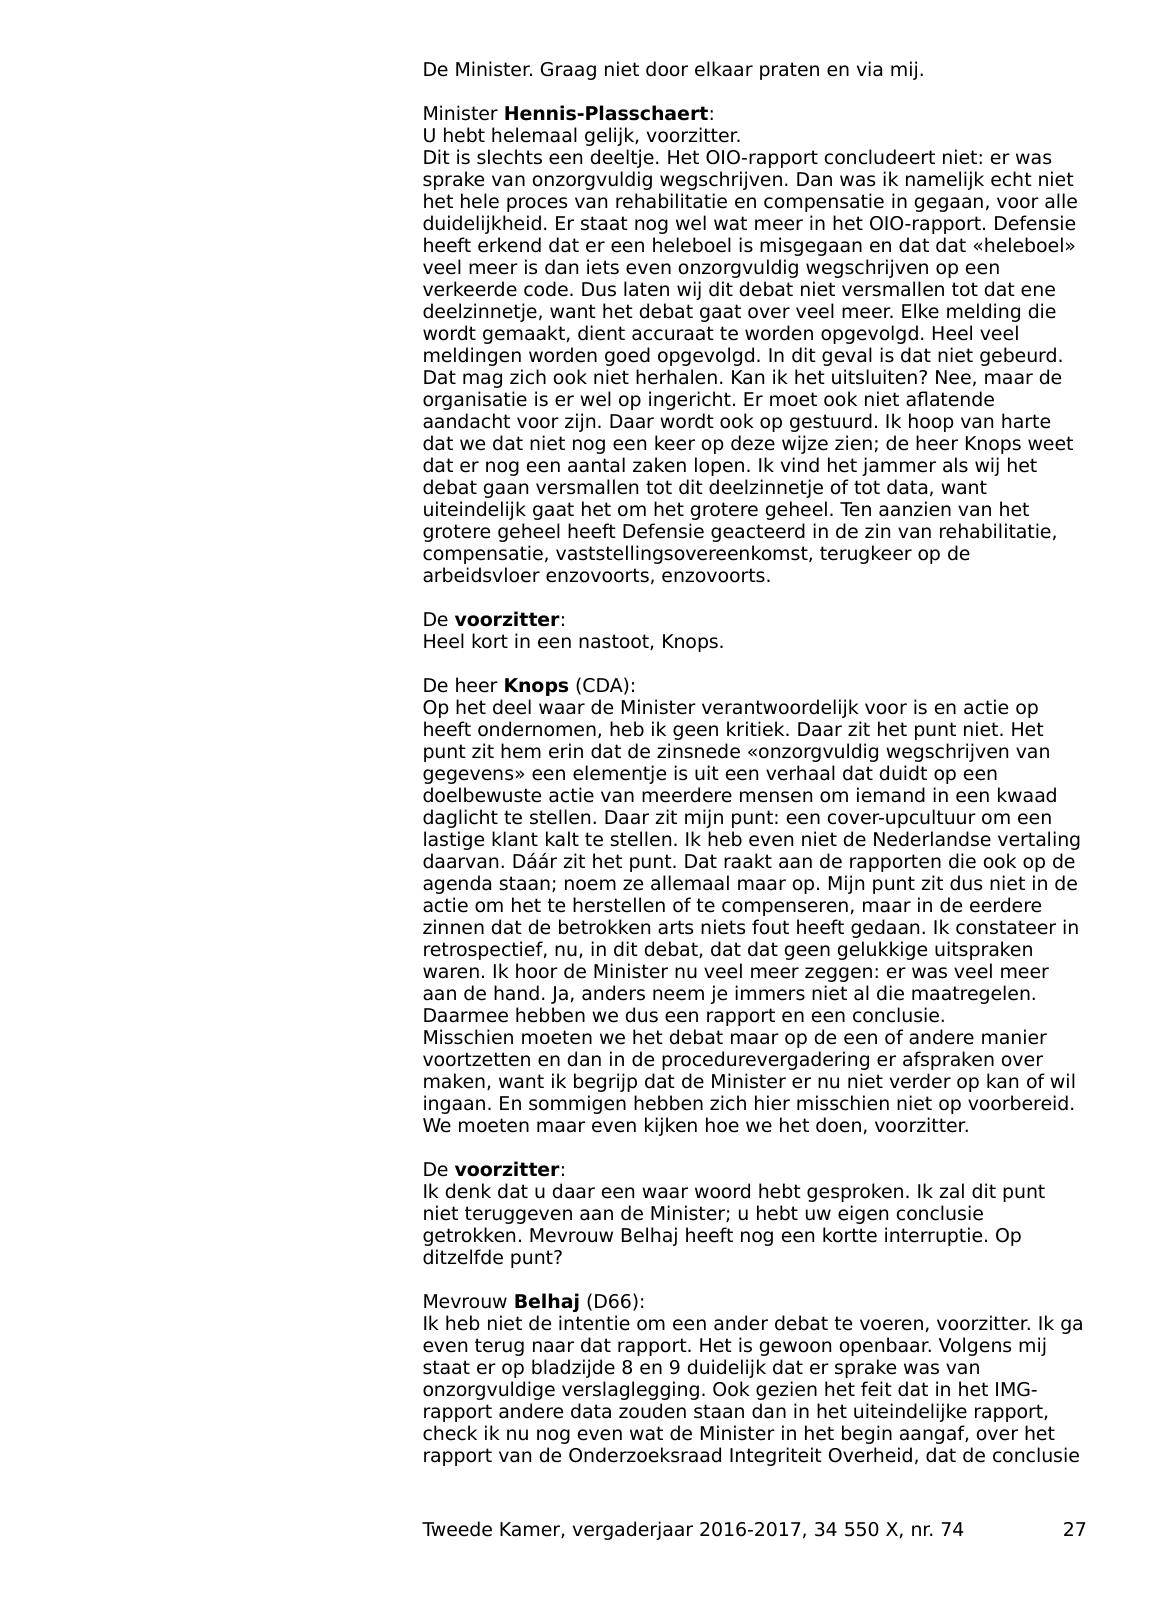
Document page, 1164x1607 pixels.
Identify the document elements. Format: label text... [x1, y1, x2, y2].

text De heer Knops (CDA): [422, 675, 1087, 697]
text U hebt helemaal gelijk, voorzitter. [422, 125, 1087, 147]
text Dit is slechts een deeltje. Het OIO-rapport concludeert niet: er was sprake van onzorgvuldig wegschrijven. Dan was ik namelijk echt niet het hele proces van rehabilitatie en compensatie in gegaan, voor alle duidelijkheid. Er staat nog wel wat meer in het OIO-rapport. Defensie heeft erkend dat er een heleboel is misgegaan en dat dat «heleboel» veel meer is dan iets even onzorgvuldig wegschrijven op een verkeerde code. Dus laten wij dit debat niet versmallen tot dat ene deelzinnetje, want het debat gaat over veel meer. Elke melding die wordt gemaakt, dient accuraat te worden opgevolgd. Heel veel meldingen worden goed opgevolgd. In dit geval is dat niet gebeurd. Dat mag zich ook niet herhalen. Kan ik het uitsluiten? Nee, maar de organisatie is er wel op ingericht. Er moet ook niet aflatende aandacht voor zijn. Daar wordt ook op gestuurd. Ik hoop van harte dat we dat niet nog een keer op deze wijze zien; de heer Knops weet dat er nog een aantal zaken lopen. Ik vind het jammer als wij het debat gaan versmallen tot dit deelzinnetje of tot data, want uiteindelijk gaat het om het grotere geheel. Ten aanzien van het grotere geheel heeft Defensie geacteerd in de zin van rehabilitatie, compensatie, vaststellingsovereenkomst, terugkeer op de arbeidsvloer enzovoorts, enzovoorts. [422, 147, 1087, 587]
text Ik denk dat u daar een waar woord hebt gesproken. Ik zal dit punt niet teruggeven aan de Minister; u hebt uw eigen conclusie getrokken. Mevrouw Belhaj heeft nog een kortte interruptie. Op ditzelfde punt? [422, 1181, 1087, 1269]
text Misschien moeten we het debat maar op de een of andere manier voortzetten en dan in de procedurevergadering er afspraken over maken, want ik begrijp dat de Minister er nu niet verder op kan of wil ingaan. En sommigen hebben zich hier misschien niet op voorbereid. We moeten maar even kijken hoe we het doen, voorzitter. [422, 1027, 1087, 1137]
text De voorzitter: [422, 1159, 1087, 1181]
text Heel kort in een nastoot, Knops. [422, 631, 1087, 653]
text De Minister. Graag niet door elkaar praten en via mij. [422, 59, 1087, 81]
text Ik heb niet de intentie om een ander debat te voeren, voorzitter. Ik ga even terug naar dat rapport. Het is gewoon openbaar. Volgens mij staat er op bladzijde 8 en 9 duidelijk dat er sprake was van onzorgvuldige verslaglegging. Ook gezien het feit dat in het IMG-rapport andere data zouden staan dan in het uiteindelijke rapport, check ik nu nog even wat de Minister in het begin aangaf, over het rapport van de Onderzoeksraad Integriteit Overheid, dat de conclusie [422, 1313, 1087, 1467]
text Mevrouw Belhaj (D66): [422, 1291, 1087, 1313]
text De voorzitter: [422, 609, 1087, 631]
text Op het deel waar de Minister verantwoordelijk voor is en actie op heeft ondernomen, heb ik geen kritiek. Daar zit het punt niet. Het punt zit hem erin dat de zinsnede «onzorgvuldig wegschrijven van gegevens» een elementje is uit een verhaal dat duidt op een doelbewuste actie van meerdere mensen om iemand in een kwaad daglicht te stellen. Daar zit mijn punt: een cover-upcultuur om een lastige klant kalt te stellen. Ik heb even niet de Nederlandse vertaling daarvan. Dáár zit het punt. Dat raakt aan de rapporten die ook op de agenda staan; noem ze allemaal maar op. Mijn punt zit dus niet in de actie om het te herstellen of te compenseren, maar in de eerdere zinnen dat de betrokken arts niets fout heeft gedaan. Ik constateer in retrospectief, nu, in dit debat, dat dat geen gelukkige uitspraken waren. Ik hoor de Minister nu veel meer zeggen: er was veel meer aan de hand. Ja, anders neem je immers niet al die maatregelen. Daarmee hebben we dus een rapport en een conclusie. [422, 697, 1087, 1027]
text Minister Hennis-Plasschaert: [422, 103, 1087, 125]
